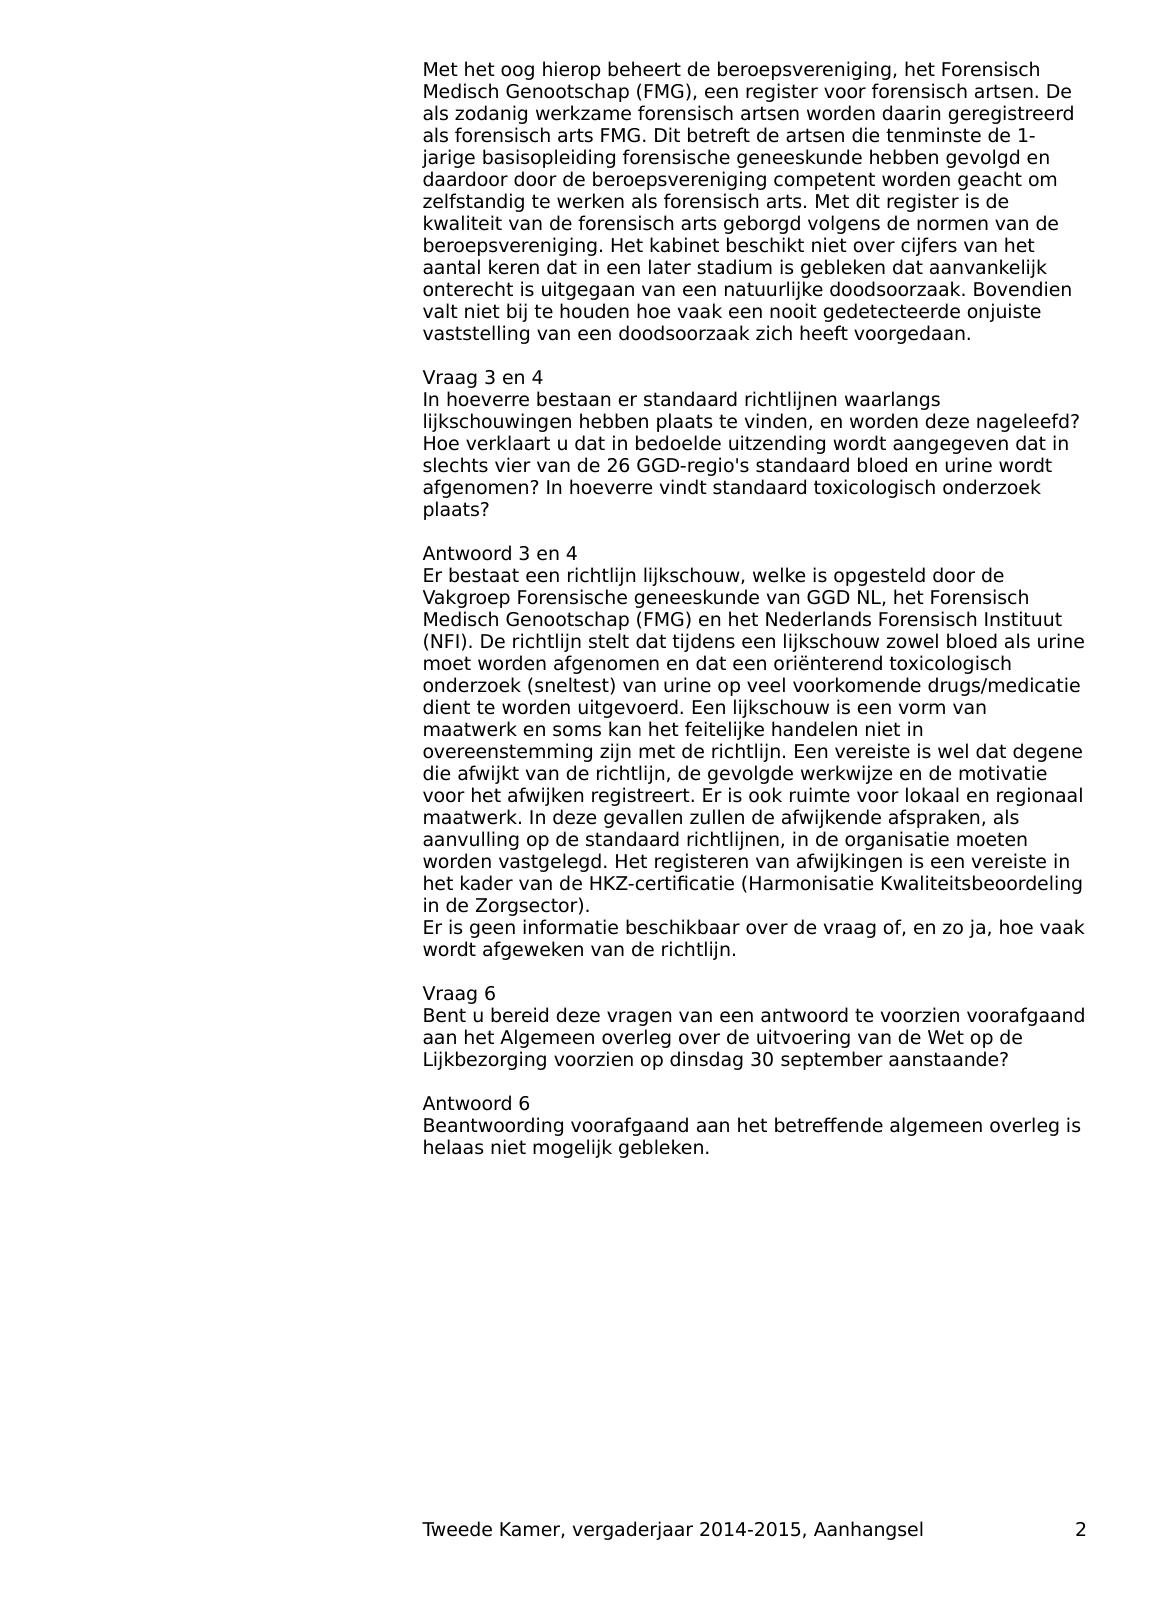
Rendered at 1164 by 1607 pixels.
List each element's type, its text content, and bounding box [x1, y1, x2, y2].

text Vraag 3 en 4 [422, 367, 1087, 389]
text Bent u bereid deze vragen van een antwoord te voorzien voorafgaand aan het Algemeen overleg over de uitvoering van de Wet op de Lijkbezorging voorzien op dinsdag 30 september aanstaande? [422, 1005, 1087, 1071]
text Er bestaat een richtlijn lijkschouw, welke is opgesteld door de Vakgroep Forensische geneeskunde van GGD NL, het Forensisch Medisch Genootschap (FMG) en het Nederlands Forensisch Instituut (NFI). De richtlijn stelt dat tijdens een lijkschouw zowel bloed als urine moet worden afgenomen en dat een oriënterend toxicologisch onderzoek (sneltest) van urine op veel voorkomende drugs/medicatie dient te worden uitgevoerd. Een lijkschouw is een vorm van maatwerk en soms kan het feitelijke handelen niet in overeenstemming zijn met de richtlijn. Een vereiste is wel dat degene die afwijkt van de richtlijn, de gevolgde werkwijze en de motivatie voor het afwijken registreert. Er is ook ruimte voor lokaal en regionaal maatwerk. In deze gevallen zullen de afwijkende afspraken, als aanvulling op de standaard richtlijnen, in de organisatie moeten worden vastgelegd. Het registeren van afwijkingen is een vereiste in het kader van de HKZ-certificatie (Harmonisatie Kwaliteitsbeoordeling in de Zorgsector). [422, 565, 1087, 917]
text Beantwoording voorafgaand aan het betreffende algemeen overleg is helaas niet mogelijk gebleken. [422, 1115, 1087, 1159]
text Hoe verklaart u dat in bedoelde uitzending wordt aangegeven dat in slechts vier van de 26 GGD-regio's standaard bloed en urine wordt afgenomen? In hoeverre vindt standaard toxicologisch onderzoek plaats? [422, 433, 1087, 521]
text Antwoord 6 [422, 1093, 1087, 1115]
text Met het oog hierop beheert de beroepsvereniging, het Forensisch Medisch Genootschap (FMG), een register voor forensisch artsen. De als zodanig werkzame forensisch artsen worden daarin geregistreerd als forensisch arts FMG. Dit betreft de artsen die tenminste de 1-jarige basisopleiding forensische geneeskunde hebben gevolgd en daardoor door de beroepsvereniging competent worden geacht om zelfstandig te werken als forensisch arts. Met dit register is de kwaliteit van de forensisch arts geborgd volgens de normen van de beroepsvereniging. Het kabinet beschikt niet over cijfers van het aantal keren dat in een later stadium is gebleken dat aanvankelijk onterecht is uitgegaan van een natuurlijke doodsoorzaak. Bovendien valt niet bij te houden hoe vaak een nooit gedetecteerde onjuiste vaststelling van een doodsoorzaak zich heeft voorgedaan. [422, 59, 1087, 345]
text Vraag 6 [422, 983, 1087, 1005]
text Antwoord 3 en 4 [422, 543, 1087, 565]
text Er is geen informatie beschikbaar over de vraag of, en zo ja, hoe vaak wordt afgeweken van de richtlijn. [422, 917, 1087, 961]
text In hoeverre bestaan er standaard richtlijnen waarlangs lijkschouwingen hebben plaats te vinden, en worden deze nageleefd? [422, 389, 1087, 433]
